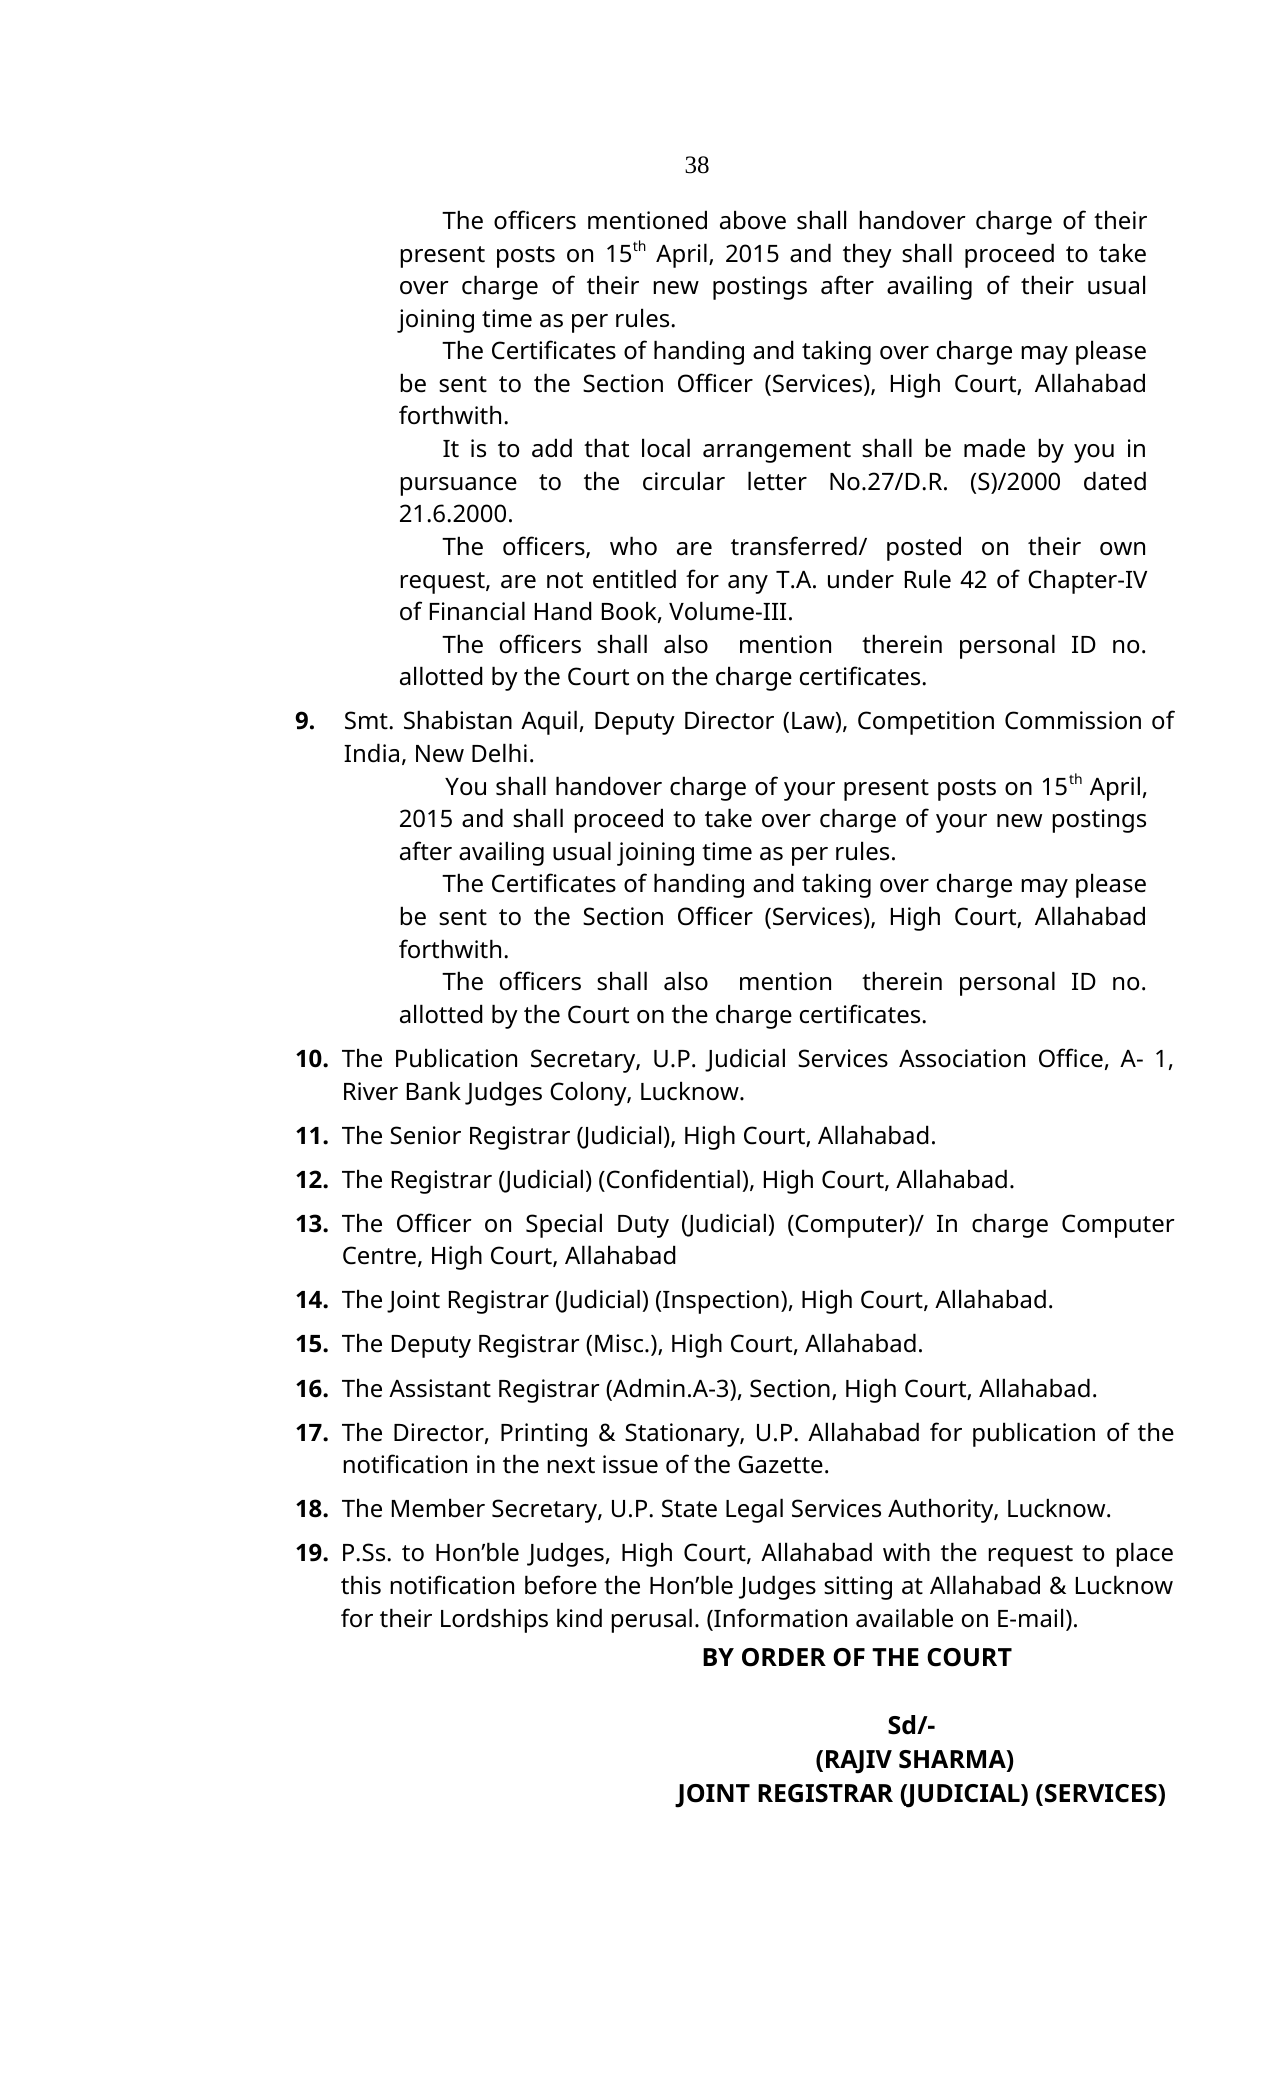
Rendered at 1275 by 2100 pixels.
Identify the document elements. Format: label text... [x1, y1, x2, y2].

table_cell P.Ss. to Hon’ble Judges, High Court, Allahabad with the request to place this notification before the Hon’ble Judges sitting at Allahabad & Lucknow for their Lordships kind perusal. (Information available on E-mail). [336, 1530, 1181, 1640]
table_cell The Officer on Special Duty (Judicial) (Computer)/ In charge Computer Centre, High Court, Allahabad [336, 1201, 1181, 1277]
text (RAJIV SHARMA) [212, 1742, 1181, 1776]
table_cell [289, 1530, 336, 1640]
table_cell [289, 1157, 336, 1201]
table_cell The Director, Printing & Stationary, U.P. Allahabad for publication of the notification in the next issue of the Gazette. [336, 1410, 1181, 1486]
table_cell The Member Secretary, U.P. State Legal Services Authority, Lucknow. [336, 1486, 1181, 1530]
table_cell The Deputy Registrar (Misc.), High Court, Allahabad. [336, 1322, 1181, 1366]
table_cell [289, 1322, 336, 1366]
table_cell [289, 1036, 336, 1113]
table_cell The Registrar (Judicial) (Confidential), High Court, Allahabad. [336, 1157, 1181, 1201]
table_cell The Publication Secretary, U.P. Judicial Services Association Office, A- 1, River Bank Judges Colony, Lucknow. [336, 1036, 1181, 1113]
table_cell The Assistant Registrar (Admin.A-3), Section, High Court, Allahabad. [336, 1366, 1181, 1410]
text Sd/- [212, 1708, 1181, 1742]
table_cell The Joint Registrar (Judicial) (Inspection), High Court, Allahabad. [336, 1278, 1181, 1322]
table_cell [289, 1486, 336, 1530]
table_cell [289, 1201, 336, 1277]
table_cell Smt. Shabistan Aquil, Deputy Director (Law), Competition Commission of India, New Delhi. You shall handover charge of your present posts on 15th April, 2015 and shall proceed to take over charge of your new postings after availing usual joining time as per rules. The Certificates of handing and taking over charge may please be sent to the Section Officer (Services), High Court, Allahabad forthwith. The officers shall also mention therein personal ID no. allotted by the Court on the charge certificates. [336, 699, 1181, 1036]
table_cell [289, 699, 336, 1036]
table_cell [289, 1113, 336, 1157]
table_cell [289, 1410, 336, 1486]
list BY ORDER OF THE COURT [212, 1640, 1181, 1674]
table_cell The officers mentioned above shall handover charge of their present posts on 15th April, 2015 and they shall proceed to take over charge of their new postings after availing of their usual joining time as per rules. The Certificates of handing and taking over charge may please be sent to the Section Officer (Services), High Court, Allahabad forthwith. It is to add that local arrangement shall be made by you in pursuance to the circular letter No.27/D.R. (S)/2000 dated 21.6.2000. The officers, who are transferred/ posted on their own request, are not entitled for any T.A. under Rule 42 of Chapter-IV of Financial Hand Book, Volume-III. The officers shall also mention therein personal ID no. allotted by the Court on the charge certificates. [336, 198, 1181, 698]
list JOINT REGISTRAR (JUDICIAL) (SERVICES) [587, 1776, 1181, 1810]
table_cell The Senior Registrar (Judicial), High Court, Allahabad. [336, 1113, 1181, 1157]
table_cell [289, 1278, 336, 1322]
table_cell [289, 1366, 336, 1410]
table_cell [289, 198, 336, 698]
